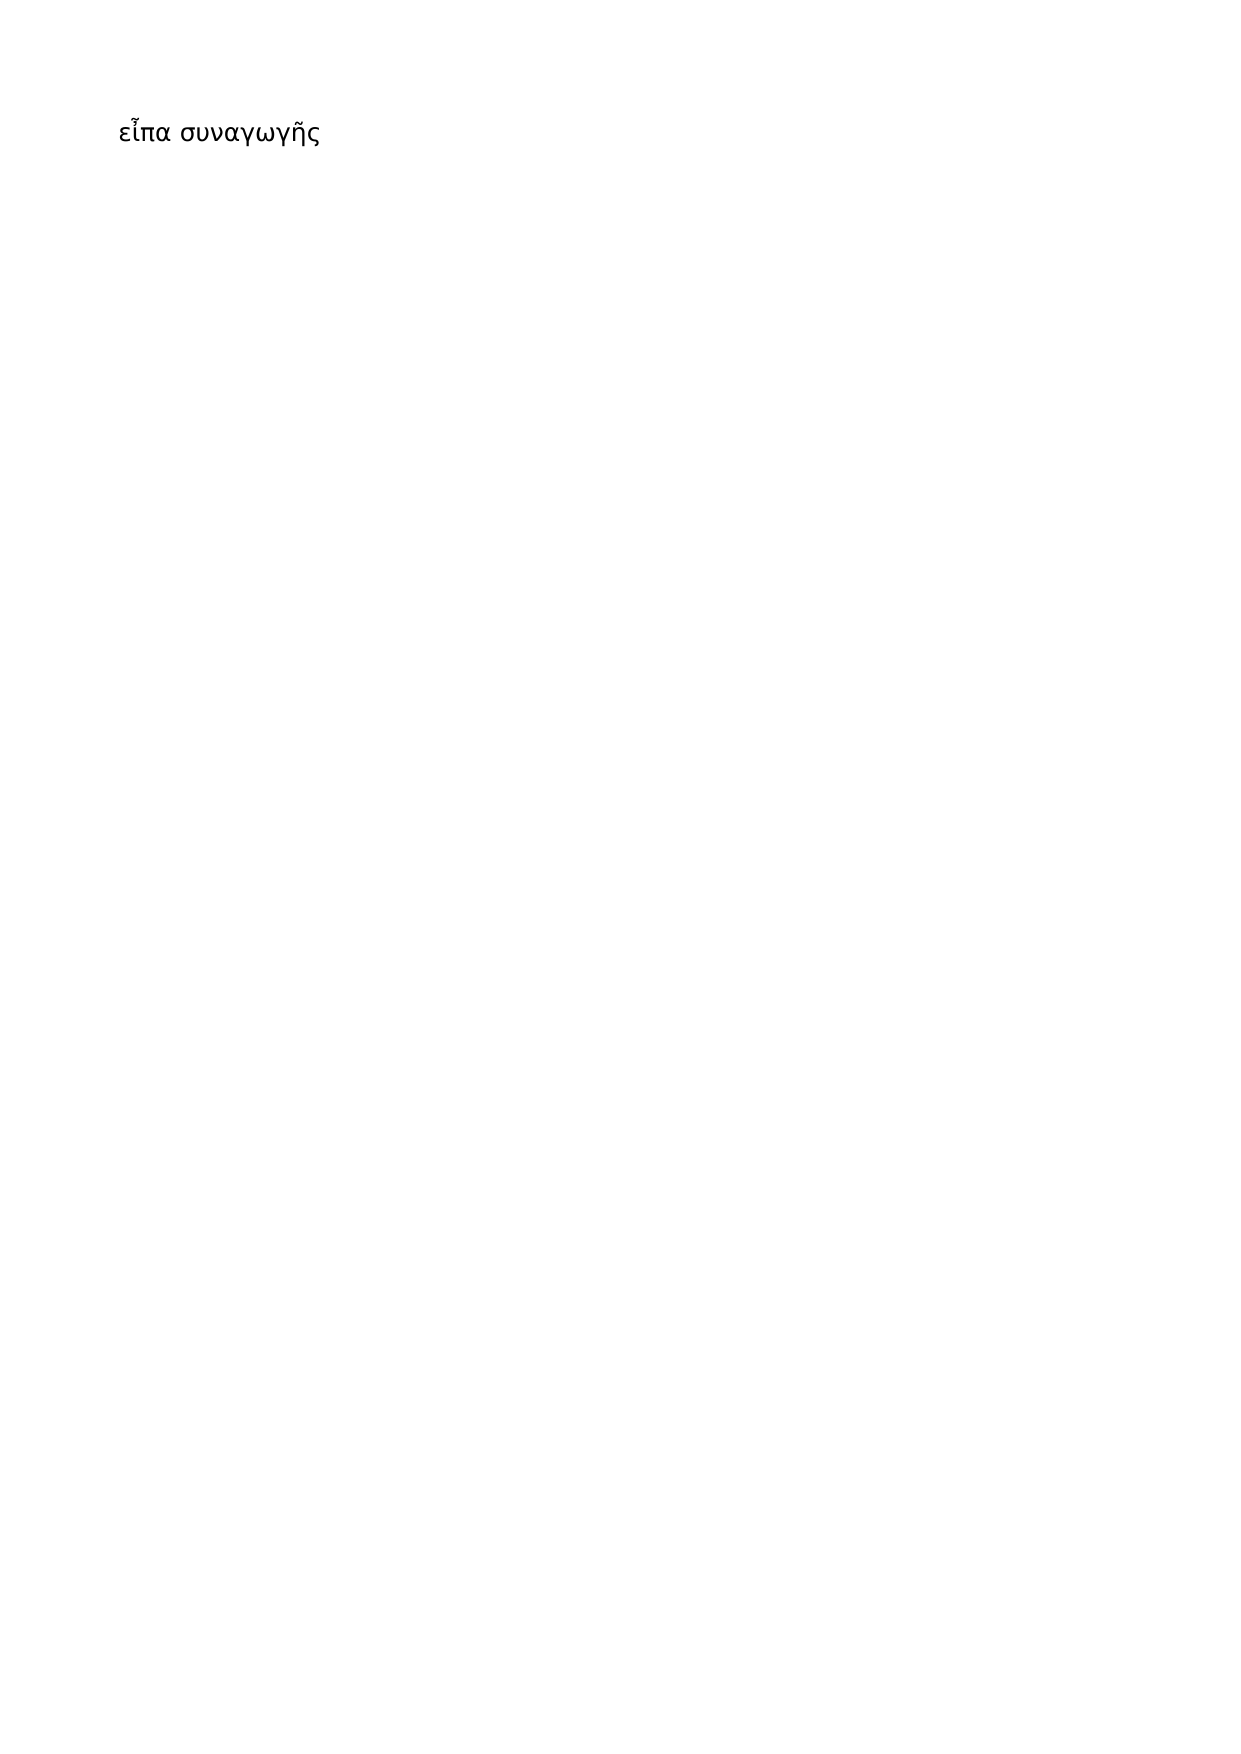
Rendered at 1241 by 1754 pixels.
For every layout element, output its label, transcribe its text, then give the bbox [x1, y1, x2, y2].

text εἶπα συναγωγῆς [118, 118, 1122, 147]
